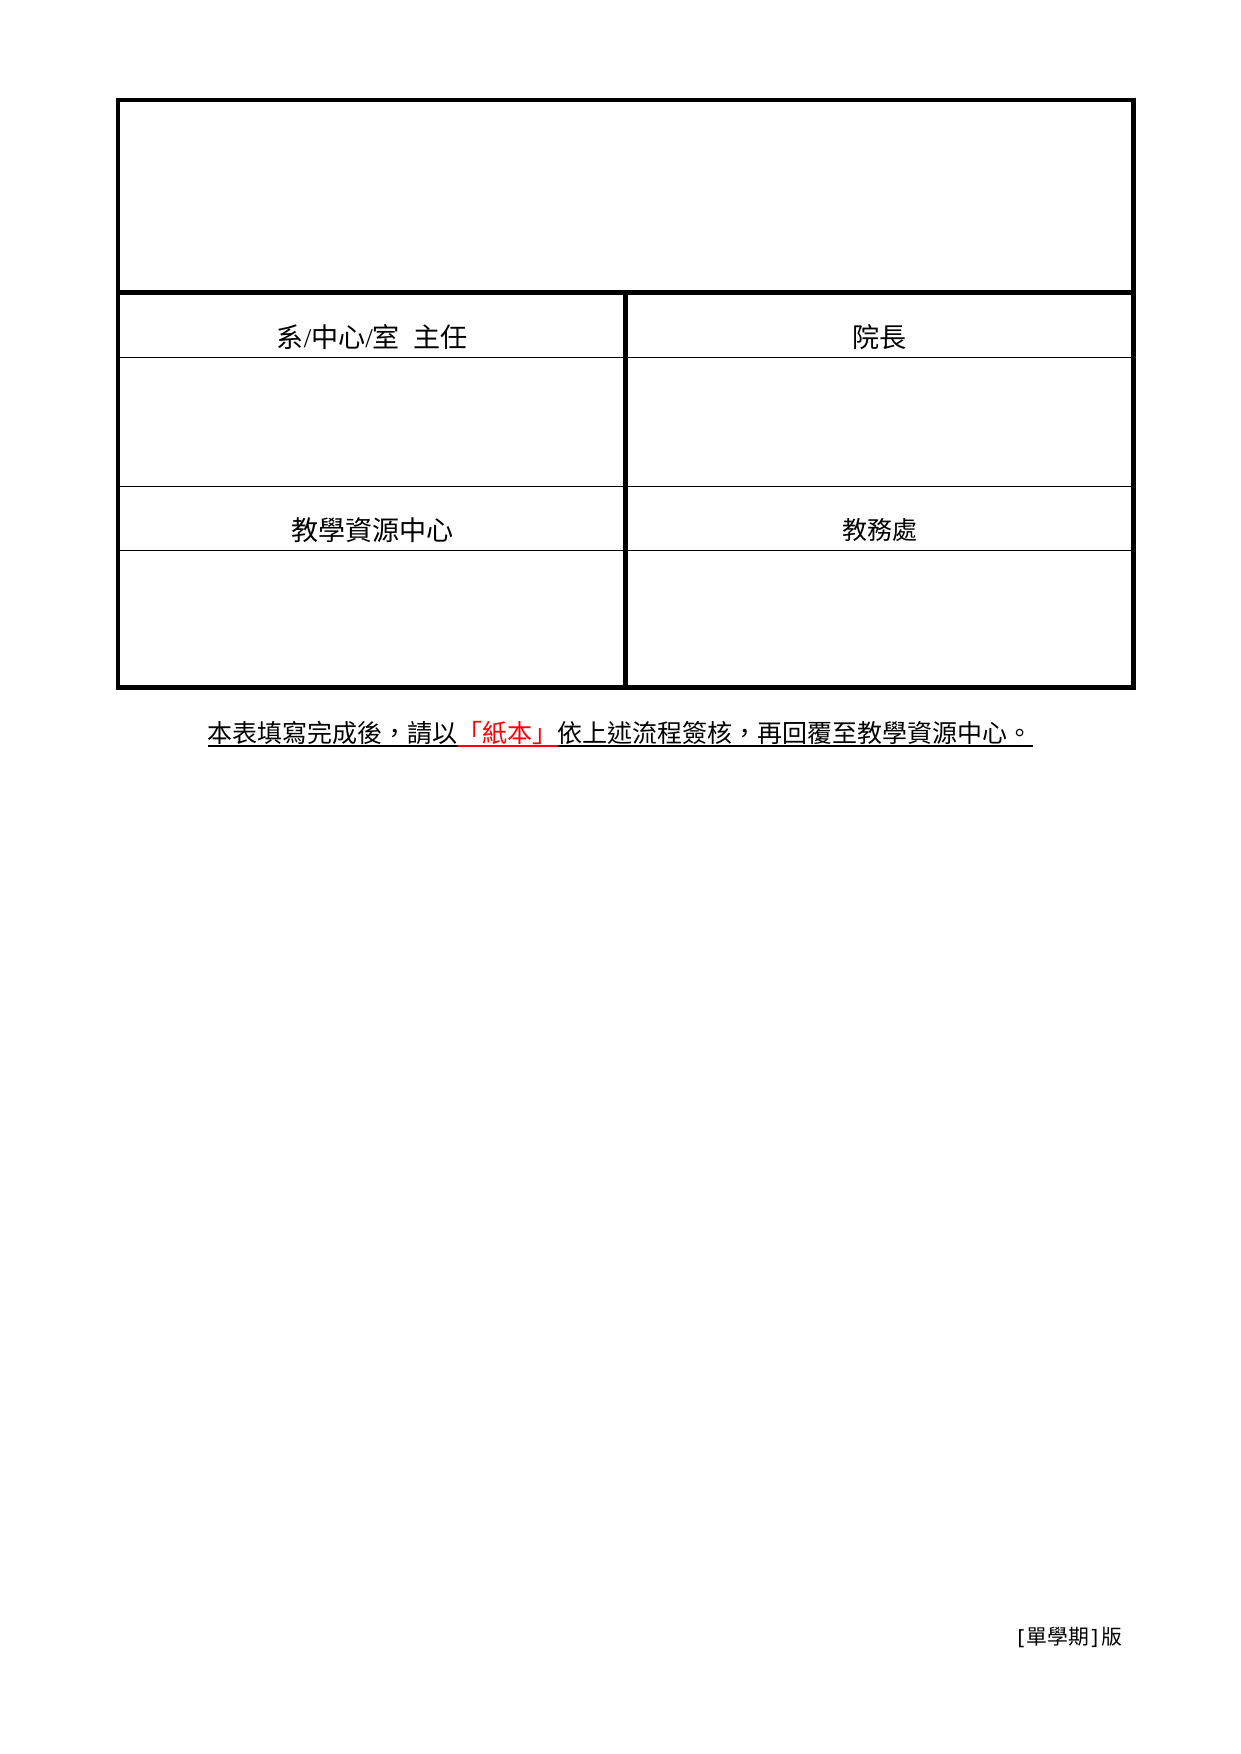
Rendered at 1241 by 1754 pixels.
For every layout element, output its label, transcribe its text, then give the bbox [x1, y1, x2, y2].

table_cell 院長 [628, 295, 1131, 357]
table_cell [628, 358, 1131, 486]
table_cell [120, 551, 623, 685]
text 本表填寫完成後，請以「紙本」依上述流程簽核，再回覆至教學資源中心。 [118, 690, 1122, 753]
table_cell [120, 358, 623, 486]
table_cell [120, 102, 1131, 290]
table_cell 系/中心/室 主任 [120, 295, 623, 357]
table_cell [628, 551, 1131, 685]
table_cell 教學資源中心 [120, 487, 623, 550]
table_cell 教務處 [628, 487, 1131, 550]
